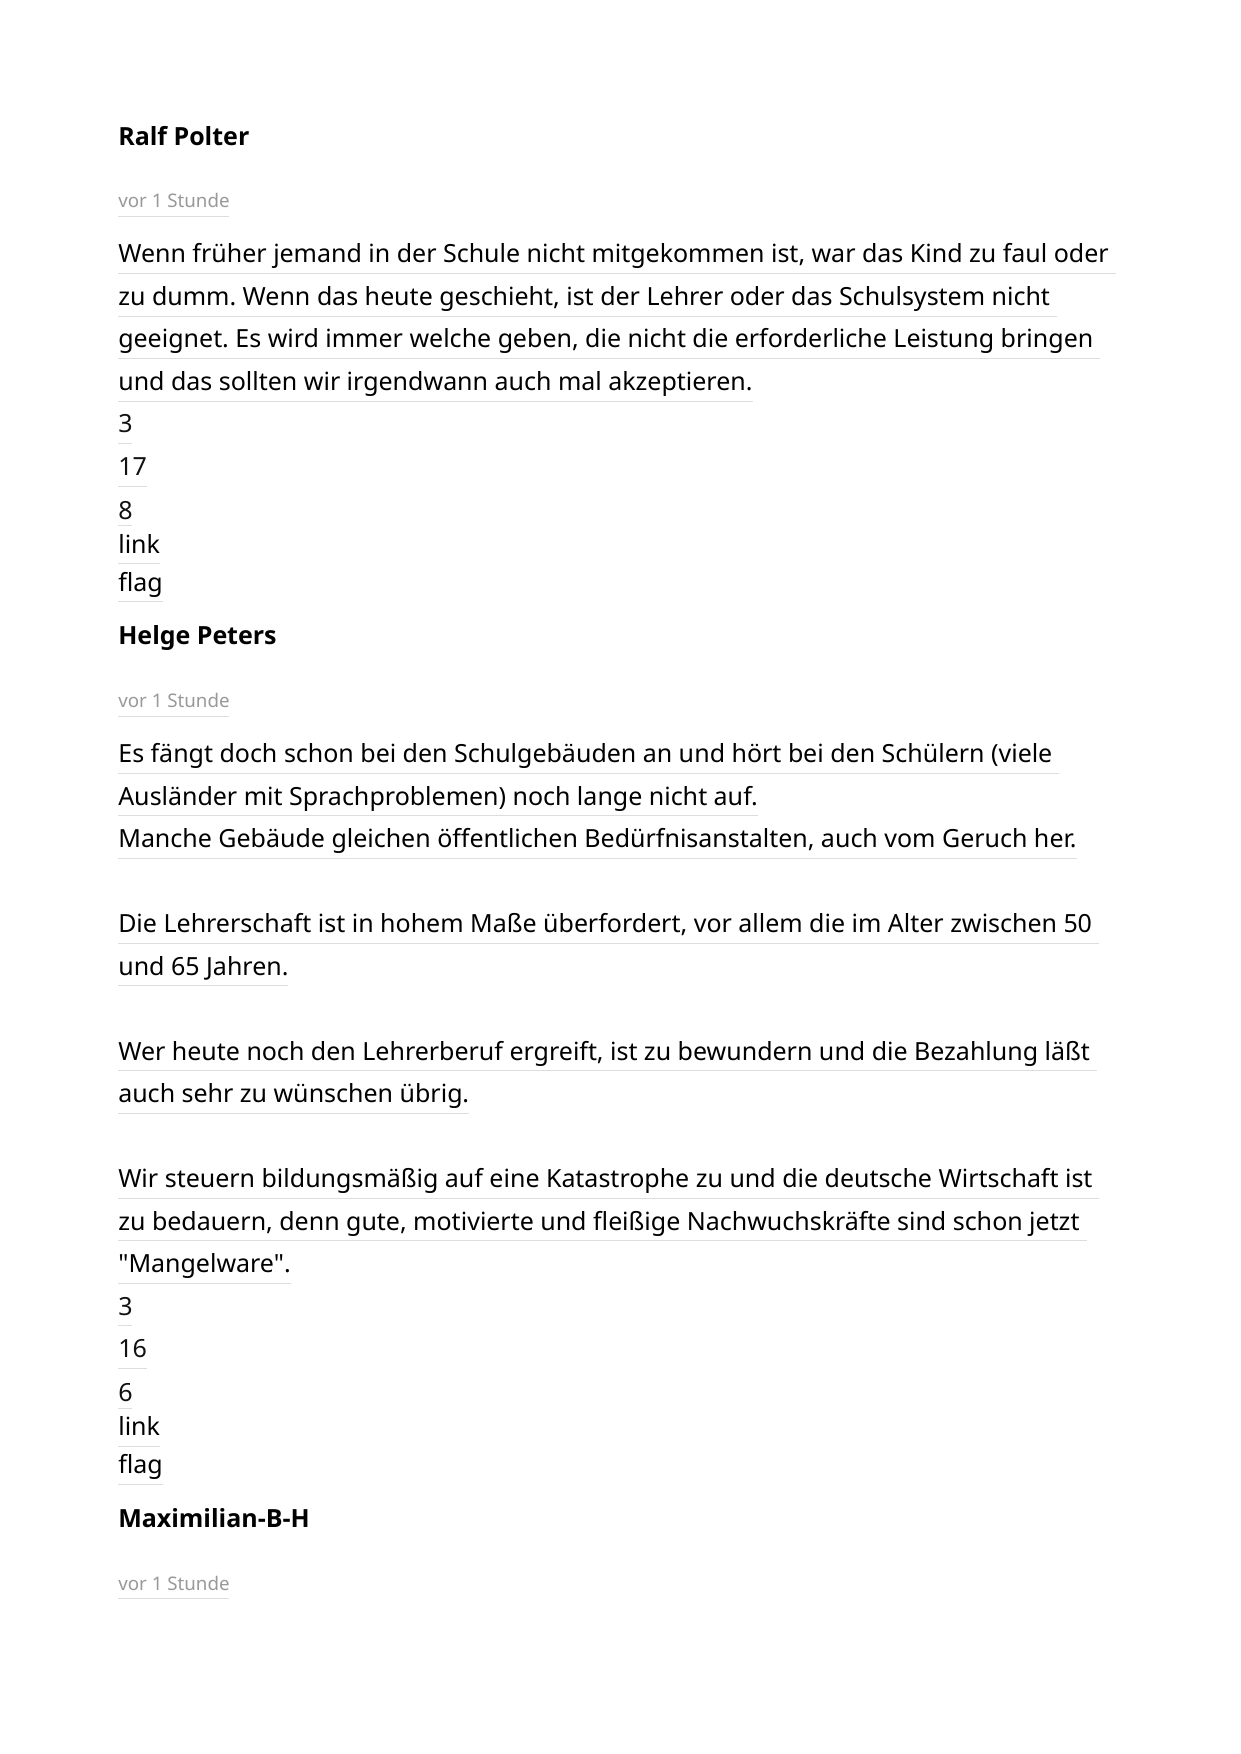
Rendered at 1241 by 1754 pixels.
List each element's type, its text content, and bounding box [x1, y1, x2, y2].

text vor 1 Stunde [118, 187, 1117, 217]
text Wenn früher jemand in der Schule nicht mitgekommen ist, war das Kind zu faul oder zu dumm. Wenn das heute geschieht, ist der Lehrer oder das Schulsystem nicht geeignet. Es wird immer welche geben, die nicht die erforderliche Leistung bringen und das sollten wir irgendwann auch mal akzeptieren. [118, 236, 1122, 402]
text Ralf Polter [118, 118, 1122, 152]
text link [118, 526, 1122, 564]
text vor 1 Stunde [118, 687, 1117, 717]
text 6 [118, 1373, 1122, 1409]
text Maximilian-B-H [118, 1500, 1122, 1534]
text flag [118, 564, 1122, 602]
text 16 [118, 1331, 1122, 1369]
text Es fängt doch schon bei den Schulgebäuden an und hört bei den Schülern (viele Ausländer mit Sprachproblemen) noch lange nicht auf. Manche Gebäude gleichen öffentlichen Bedürfnisanstalten, auch vom Geruch her. Die Lehrerschaft ist in hohem Maße überfordert, vor allem die im Alter zwischen 50 und 65 Jahren. Wer heute noch den Lehrerberuf ergreift, ist zu bewundern und die Bezahlung läßt auch sehr zu wünschen übrig. Wir steuern bildungsmäßig auf eine Katastrophe zu und die deutsche Wirtschaft ist zu bedauern, denn gute, motivierte und fleißige Nachwuchskräfte sind schon jetzt "Mangelware". [118, 736, 1122, 1284]
text 3 [118, 1288, 1122, 1326]
text Helge Peters [118, 618, 1122, 652]
text 3 [118, 406, 1122, 444]
text flag [118, 1447, 1122, 1485]
text 17 [118, 448, 1122, 487]
text 8 [118, 491, 1122, 526]
text vor 1 Stunde [118, 1570, 1117, 1599]
text link [118, 1409, 1122, 1447]
